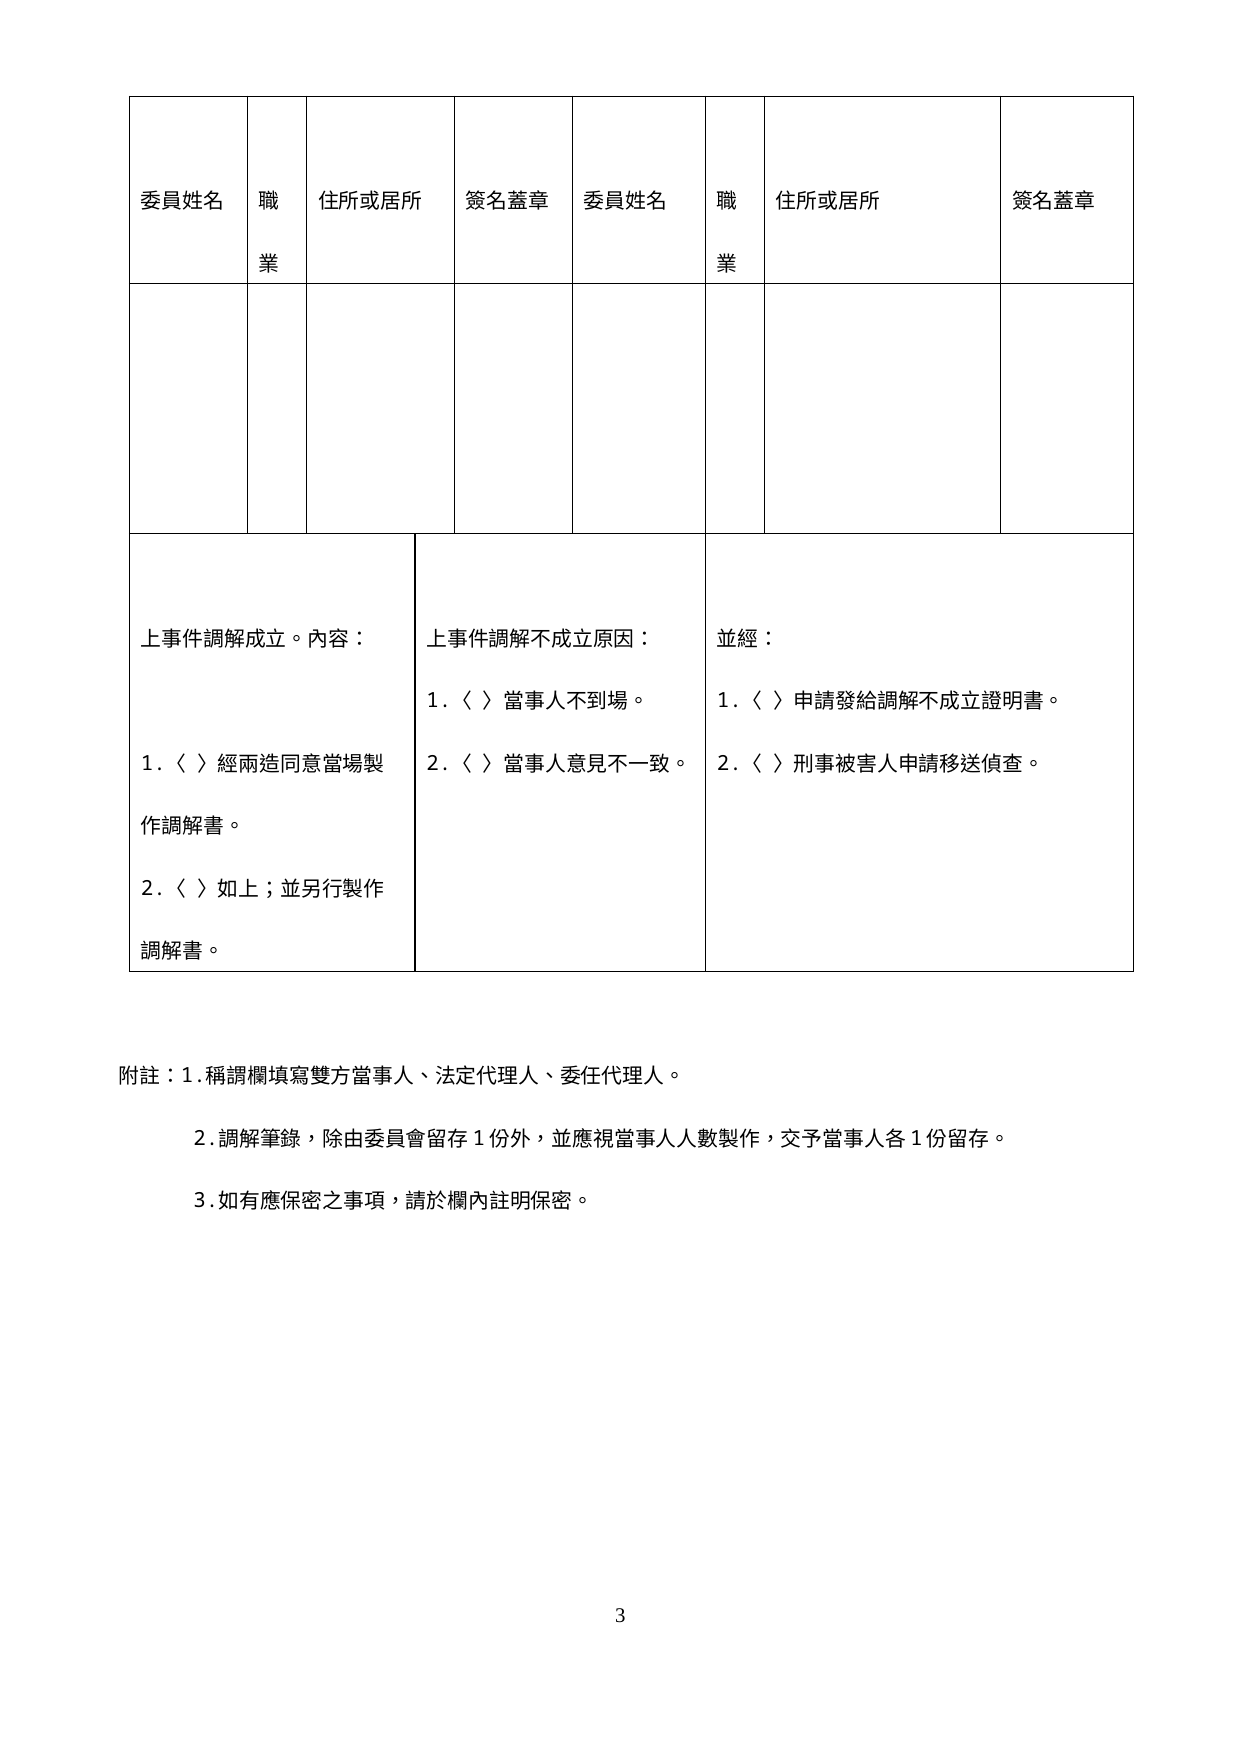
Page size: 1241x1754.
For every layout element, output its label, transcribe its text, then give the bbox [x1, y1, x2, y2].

table_cell [248, 284, 306, 533]
table_header 職業 [248, 97, 306, 283]
table_header 住所或居所 [765, 97, 1000, 283]
table_cell [1001, 284, 1133, 533]
table_cell [765, 284, 1000, 533]
table_cell [573, 284, 705, 533]
table_cell [455, 284, 572, 533]
table_header 簽名蓋章 [455, 97, 572, 283]
text 3.如有應保密之事項，請於欄內註明保密。 [118, 1158, 1122, 1221]
table_header 簽名蓋章 [1001, 97, 1133, 283]
table_cell [706, 284, 764, 533]
text 附註：1.稱謂欄填寫雙方當事人、法定代理人、委任代理人。 [118, 1033, 1122, 1096]
table_cell 上事件調解不成立原因： 1.〈 〉當事人不到場。 2.〈 〉當事人意見不一致。 [416, 534, 705, 971]
table_header 住所或居所 [307, 97, 454, 283]
text 2.調解筆錄，除由委員會留存1份外，並應視當事人人數製作，交予當事人各1份留存。 [118, 1096, 1122, 1158]
table_header 委員姓名 [573, 97, 705, 283]
table_cell 並經： 1.〈 〉申請發給調解不成立證明書。 2.〈 〉刑事被害人申請移送偵查。 [706, 534, 1133, 971]
table_cell 上事件調解成立。內容： 1.〈 〉經兩造同意當場製作調解書。 2.〈 〉如上；並另行製作調解書。 [130, 534, 414, 971]
table_cell [130, 284, 247, 533]
table_header 職業 [706, 97, 764, 283]
table_header 委員姓名 [130, 97, 247, 283]
table_cell [307, 284, 454, 533]
